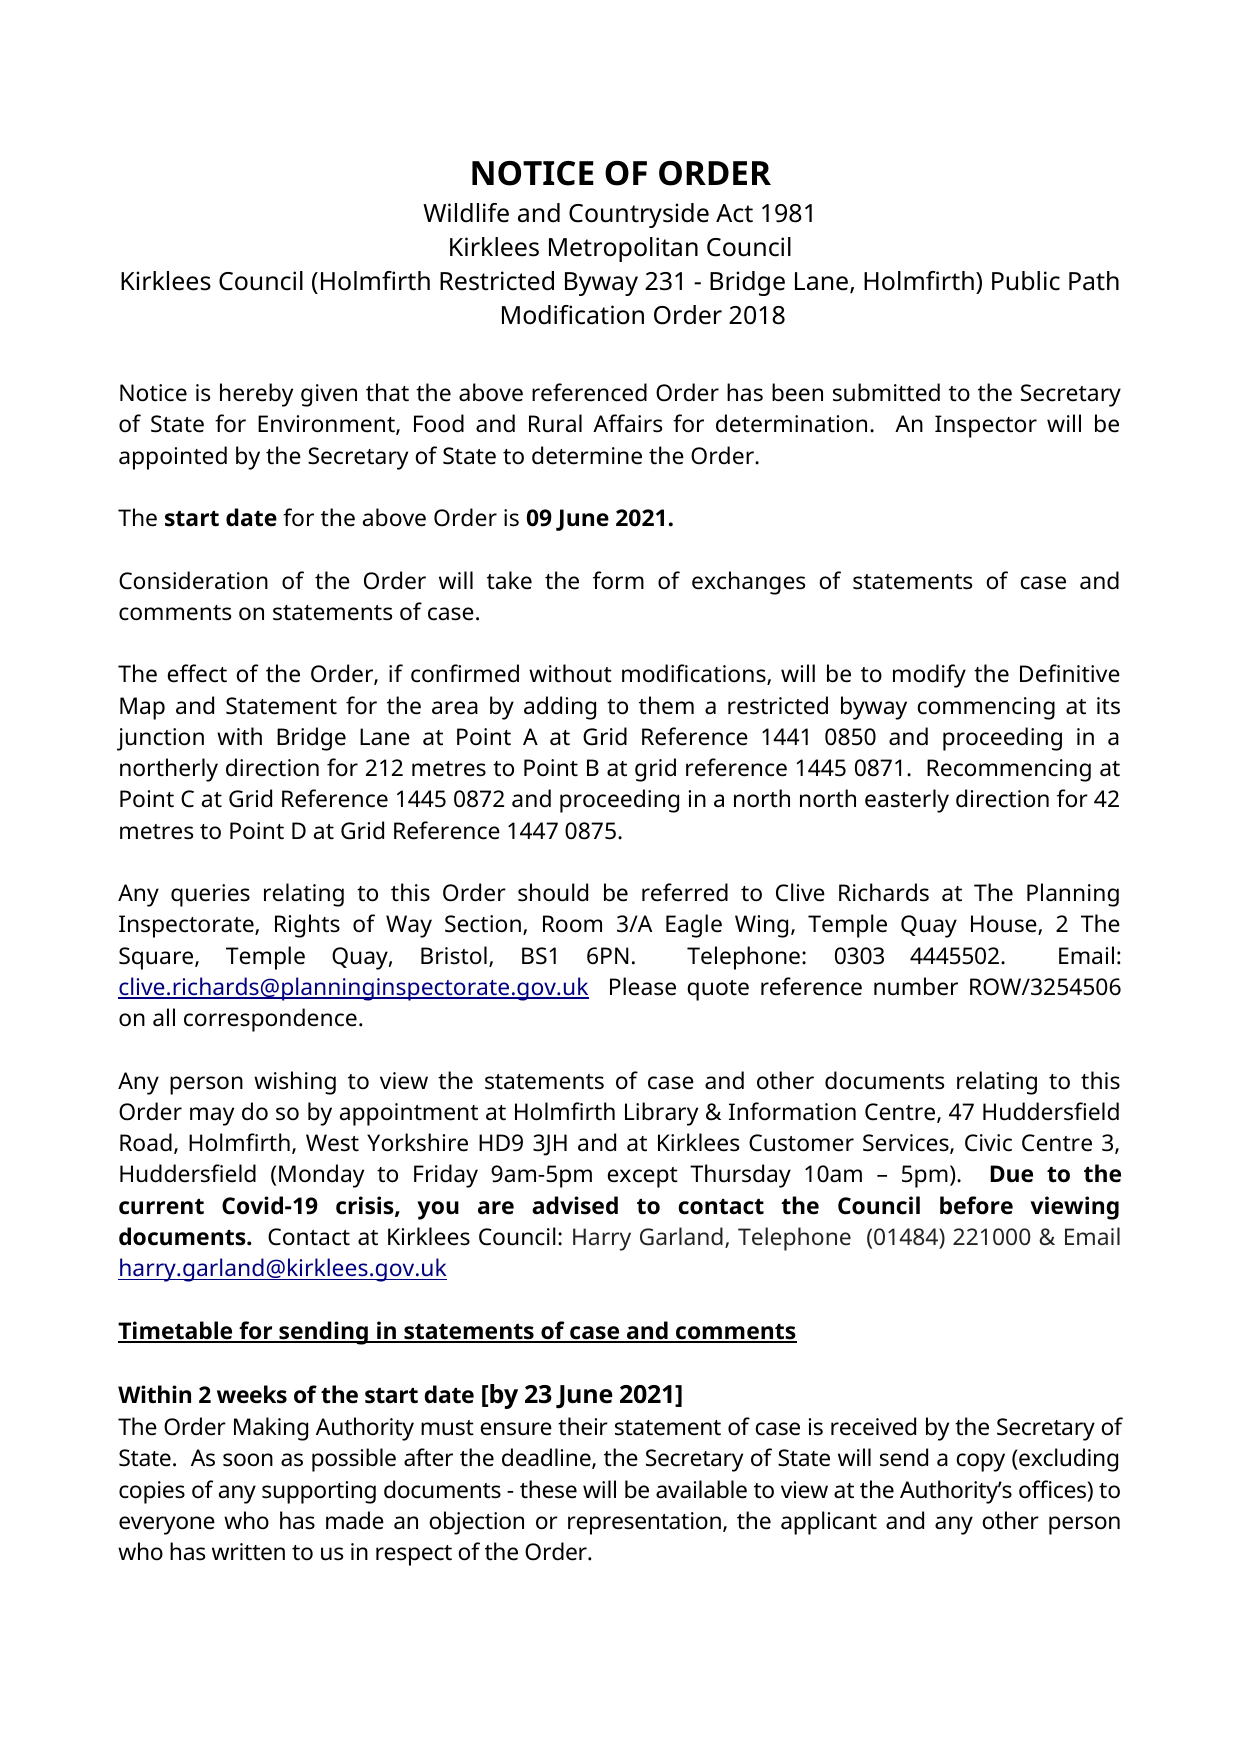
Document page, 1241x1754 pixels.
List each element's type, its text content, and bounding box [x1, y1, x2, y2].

text Any person wishing to view the statements of case and other documents relating to this Order may do so by appointment at Holmfirth Library & Information Centre, 47 Huddersfield Road, Holmfirth, West Yorkshire HD9 3JH and at Kirklees Customer Services, Civic Centre 3, Huddersfield (Monday to Friday 9am-5pm except Thursday 10am – 5pm). Due to the current Covid-19 crisis, you are advised to contact the Council before viewing documents. Contact at Kirklees Council: Harry Garland, Telephone (01484) 221000 & Email harry.garland@kirklees.gov.uk [118, 1064, 1122, 1283]
text Within 2 weeks of the start date [by 23 June 2021] [118, 1377, 1122, 1411]
text NOTICE OF ORDER [118, 150, 1122, 195]
text Wildlife and Countryside Act 1981 [118, 195, 1122, 229]
text Notice is hereby given that the above referenced Order has been submitted to the Secretary of State for Environment, Food and Rural Affairs for determination. An Inspector will be appointed by the Secretary of State to determine the Order. [118, 377, 1122, 471]
text The effect of the Order, if confirmed without modifications, will be to modify the Definitive Map and Statement for the area by adding to them a restricted byway commencing at its junction with Bridge Lane at Point A at Grid Reference 1441 0850 and proceeding in a northerly direction for 212 metres to Point B at grid reference 1445 0871. Recommencing at Point C at Grid Reference 1445 0872 and proceeding in a north north easterly direction for 42 metres to Point D at Grid Reference 1447 0875. [118, 658, 1122, 846]
text Kirklees Metropolitan Council [118, 229, 1122, 263]
text Consideration of the Order will take the form of exchanges of statements of case and comments on statements of case. [118, 564, 1122, 627]
text Timetable for sending in statements of case and comments [118, 1314, 1122, 1346]
text Kirklees Council (Holmfirth Restricted Byway 231 - Bridge Lane, Holmfirth) Public Path Modification Order 2018 [118, 263, 1122, 332]
text Any queries relating to this Order should be referred to Clive Richards at The Planning Inspectorate, Rights of Way Section, Room 3/A Eagle Wing, Temple Quay House, 2 The Square, Temple Quay, Bristol, BS1 6PN. Telephone: 0303 4445502. Email: clive.richards@planninginspectorate.gov.uk Please quote reference number ROW/3254506 on all correspondence. [118, 877, 1122, 1033]
text The Order Making Authority must ensure their statement of case is received by the Secretary of State. As soon as possible after the deadline, the Secretary of State will send a copy (excluding copies of any supporting documents - these will be available to view at the Authority’s offices) to everyone who has made an objection or representation, the applicant and any other person who has written to us in respect of the Order. [118, 1411, 1122, 1567]
text The start date for the above Order is 09 June 2021. [118, 502, 1122, 533]
